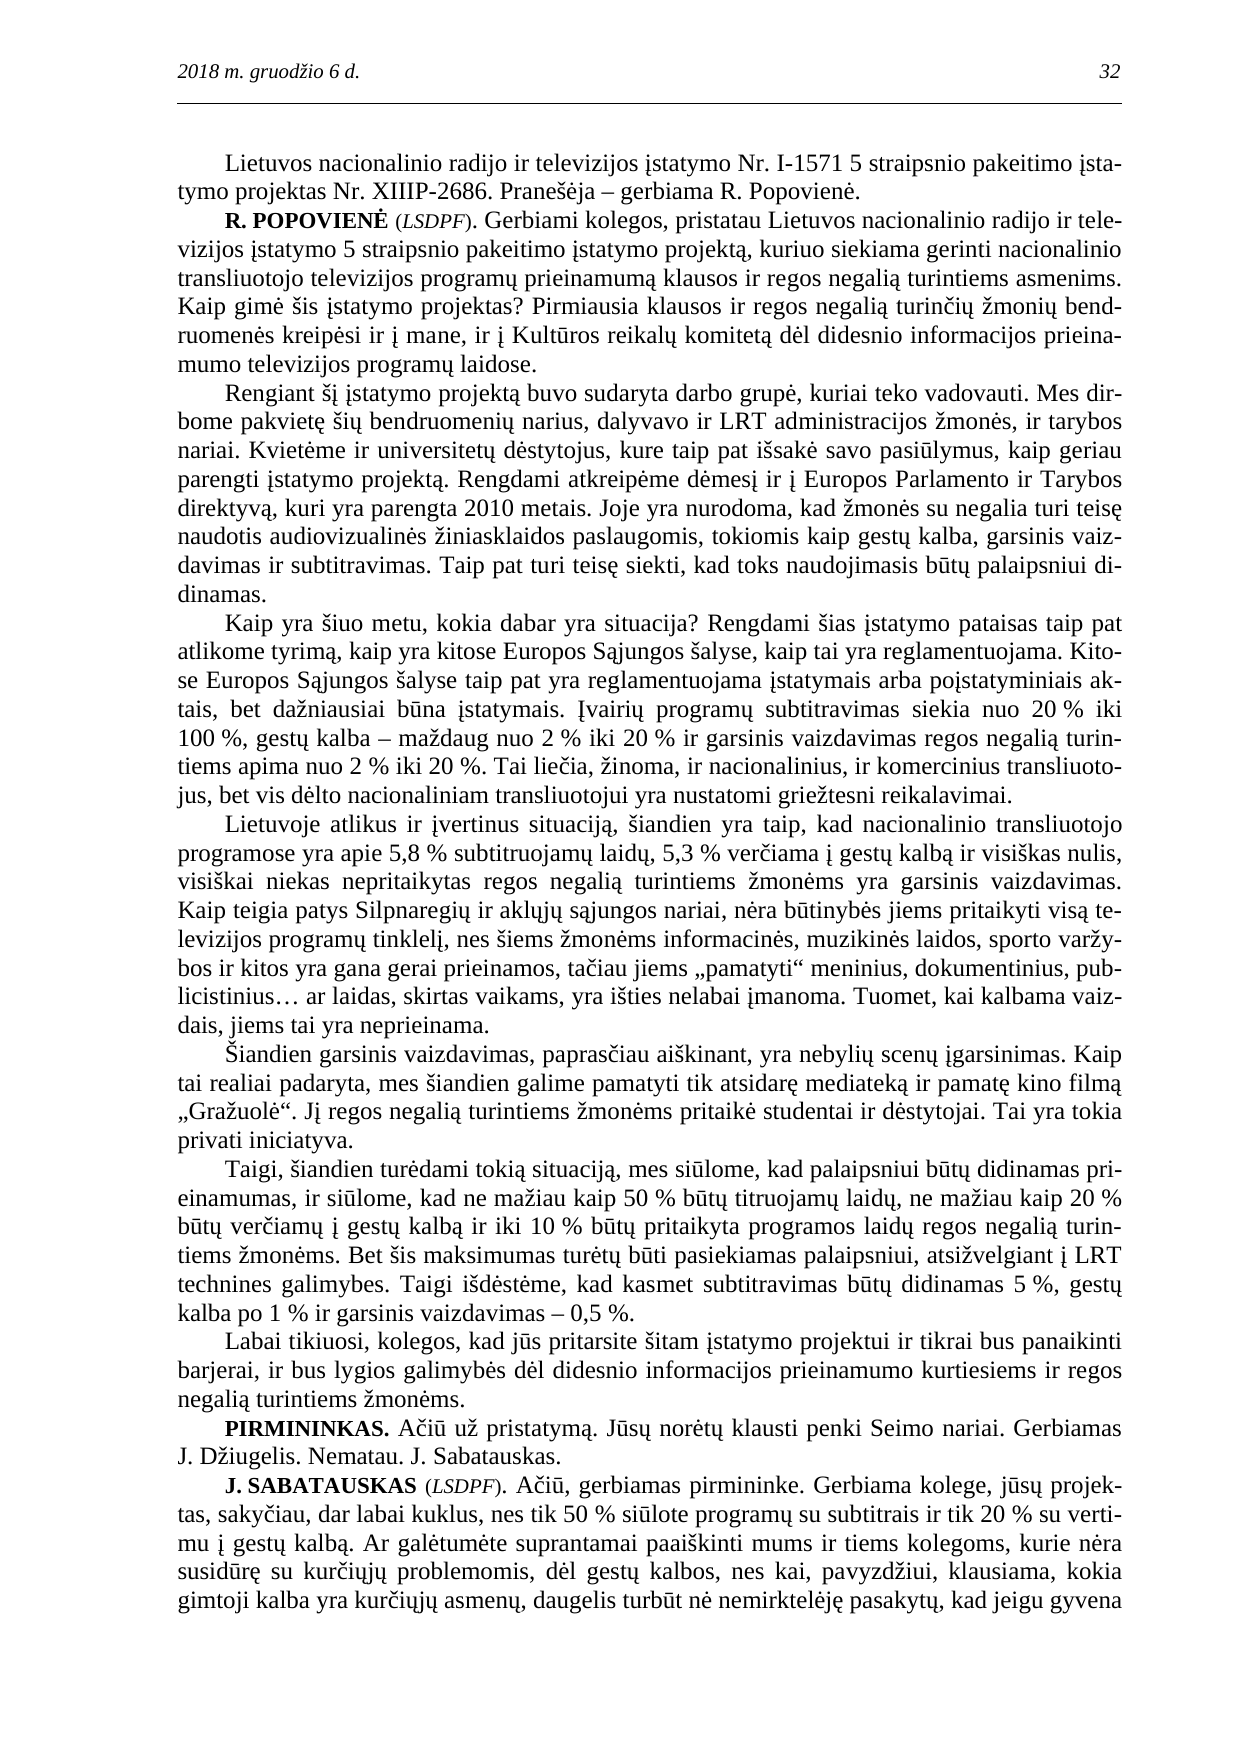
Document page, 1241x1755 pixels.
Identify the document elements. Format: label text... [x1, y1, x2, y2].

text Tai­gi, šian­dien tu­rė­da­mi to­kią si­tu­a­ci­ją, mes siū­lo­me, kad pa­laips­niui bū­tų di­di­na­mas pri­ei­na­mu­mas, ir siū­lo­me, kad ne ma­žiau kaip 50 % bū­tų tit­ruo­ja­mų lai­dų, ne ma­žiau kaip 20 % bū­tų ver­čia­mų į ges­tų kal­bą ir iki 10 % bū­tų pri­tai­ky­ta pro­gra­mos lai­dų re­gos ne­ga­lią tu­rin­tiems žmo­nėms. Bet šis mak­si­mu­mas tu­rė­tų bū­ti pa­sie­kia­mas pa­laips­niui, at­si­žvel­giant į LRT tech­ni­nes ga­li­my­bes. Tai­gi iš­dės­tė­me, kad kas­met sub­tit­ra­vi­mas bū­tų di­di­na­mas 5 %, ges­tų kal­ba po 1 % ir gar­si­nis vaiz­da­vi­mas – 0,5 %. [177, 1154, 1122, 1326]
text R. POPOVIENĖ (LSDPF). Ger­bia­mi ko­le­gos, pri­sta­tau Lie­tu­vos na­cio­na­li­nio ra­di­jo ir te­le­vi­zi­jos įsta­ty­mo 5 straips­nio pa­kei­ti­mo įsta­ty­mo pro­jek­tą, ku­riuo sie­kia­ma ge­rin­ti na­cio­na­li­nio tran­sliuo­to­jo te­le­vi­zi­jos pro­gra­mų pri­ei­na­mu­mą klau­sos ir re­gos ne­ga­lią tu­rin­tiems as­me­nims. Kaip gi­mė šis įsta­ty­mo pro­jek­tas? Pir­miau­sia klau­sos ir re­gos ne­ga­lią tu­rin­čių žmo­nių ben­d­ruo­me­nės krei­pė­si ir į ma­ne, ir į Kul­tū­ros rei­ka­lų ko­mi­te­tą dėl di­des­nio in­for­ma­ci­jos pri­ei­na­mu­mo te­le­vi­zi­jos pro­gra­mų lai­do­se. [177, 205, 1122, 378]
text Ren­giant šį įsta­ty­mo pro­jek­tą bu­vo su­da­ry­ta dar­bo gru­pė, ku­riai te­ko va­do­vau­ti. Mes dir­bo­me pa­kvie­tę šių ben­druo­me­nių na­rius, da­ly­va­vo ir LRT ad­mi­nist­ra­ci­jos žmo­nės, ir ta­ry­bos na­riai. Kvie­tė­me ir uni­ver­si­te­tų dės­ty­to­jus, ku­re taip pat iš­sa­kė sa­vo pa­siū­ly­mus, kaip ge­riau pa­reng­ti įsta­ty­mo pro­jek­tą. Reng­da­mi at­krei­pė­me dė­me­sį ir į Eu­ro­pos Par­la­men­to ir Ta­ry­bos di­rek­ty­vą, ku­ri yra pa­reng­ta 2010 me­tais. Jo­je yra nu­ro­do­ma, kad žmo­nės su ne­ga­lia tu­ri tei­sę nau­do­tis au­dio­vi­zu­a­li­nės ži­niask­lai­dos pa­slau­go­mis, to­kio­mis kaip ges­tų kal­ba, gar­sin­is vaiz­da­vi­mas ir sub­tit­ra­vi­mas. Taip pat tu­ri tei­sę siek­ti, kad toks nau­do­ji­ma­sis bū­tų pa­laips­niui di­di­na­mas. [177, 378, 1122, 608]
text La­bai ti­kiuo­si, ko­le­gos, kad jūs pri­tar­si­te ši­tam įsta­ty­mo pro­jek­tui ir tik­rai bus pa­nai­kin­ti bar­je­rai, ir bus ly­gios ga­li­my­bės dėl di­des­nio in­for­ma­ci­jos pri­ei­na­mu­mo kur­tie­siems ir re­gos ne­ga­lią tu­rin­tiems žmo­nėms. [177, 1326, 1122, 1413]
text PIRMININKAS. Ačiū už pri­sta­ty­mą. Jū­sų no­rė­tų klaus­ti pen­ki Sei­mo na­riai. Ger­bia­mas J. Džiu­ge­lis. Ne­ma­tau. J. Sa­ba­taus­kas. [177, 1413, 1122, 1470]
text Lie­tu­vos na­cio­na­li­nio ra­di­jo ir te­le­vi­zi­jos įsta­ty­mo Nr. I-1571 5 straips­nio pa­kei­ti­mo įsta­ty­mo pro­jek­tas Nr. XIIIP-2686. Pra­ne­šė­ja – ger­bia­ma R. Po­po­vie­nė. [177, 148, 1122, 205]
text Lie­tu­vo­je at­li­kus ir įver­ti­nus si­tu­a­ci­ją, šian­dien yra taip, kad na­cio­na­li­nio tran­sliuo­to­jo pro­gra­mo­se yra apie 5,8 % sub­tit­ruo­ja­mų lai­dų, 5,3 % ver­čia­ma į ges­tų kal­bą ir vi­siš­kas nu­lis, vi­siš­kai nie­kas ne­pri­tai­ky­tas re­gos ne­ga­lią tu­rin­tiems žmo­nėms yra gar­si­nis vaiz­da­vi­mas. Kaip tei­gia pa­tys Sil­pna­re­gių ir ak­lų­jų są­jun­gos na­riai, nė­ra bū­ti­ny­bės jiems pri­tai­ky­ti vi­są te­le­vi­zi­jos pro­gra­mų tin­kle­lį, nes šiems žmo­nėms in­for­ma­ci­nės, mu­zi­ki­nės lai­dos, spor­to var­žy­bos ir ki­tos yra ga­na ge­rai pri­ei­na­mos, ta­čiau jiems „pa­ma­ty­ti“ me­ni­nius, do­ku­men­ti­nius, pub­li­cis­ti­nius… ar lai­das, skir­tas vai­kams, yra iš­ties ne­la­bai įma­no­ma. Tuo­met, kai kal­ba­ma vaiz­dais, jiems tai yra ne­pri­ei­na­ma. [177, 809, 1122, 1039]
text J. SABATAUSKAS (LSDPF). Ačiū, ger­bia­mas pir­mi­nin­ke. Ger­bia­ma ko­le­ge, jū­sų pro­jek­tas, sa­ky­čiau, dar la­bai kuk­lus, nes tik 50 % siū­lo­te pro­gra­mų su sub­tit­rais ir tik 20 % su ver­ti­mu į ges­tų kal­bą. Ar ga­lė­tu­mė­te su­pran­ta­mai pa­aiš­kin­ti mums ir tiems ko­le­goms, ku­rie nė­ra su­si­dū­rę su kur­čių­jų pro­ble­mo­mis, dėl ges­tų kal­bos, nes kai, pa­vyz­džiui, klau­sia­ma, ko­kia gim­to­ji kal­ba yra kur­čių­jų as­me­nų, dau­ge­lis tur­būt nė ne­mirk­te­lė­ję pa­sa­ky­tų, kad jei­gu gy­ve­na [177, 1470, 1122, 1614]
text Šian­dien gar­si­nis vaiz­da­vi­mas, pa­pras­čiau aiš­ki­nant, yra ne­by­lių sce­nų įgar­si­ni­mas. Kaip tai re­a­liai pa­da­ry­ta, mes šian­dien ga­li­me pa­ma­ty­ti tik at­si­da­rę me­dia­te­ką ir pa­ma­tę ki­no fil­mą „Gra­žuo­lė“. Jį re­gos ne­ga­lią tu­rin­tiems žmo­nėms pri­tai­kė stu­den­tai ir dės­ty­to­jai. Tai yra to­kia pri­va­ti ini­cia­ty­va. [177, 1039, 1122, 1154]
text Kaip yra šiuo me­tu, ko­kia da­bar yra si­tu­a­ci­ja? Reng­da­mi šias įsta­ty­mo pa­tai­sas taip pat at­li­ko­me ty­ri­mą, kaip yra ki­to­se Eu­ro­pos Są­jun­gos ša­ly­se, kaip tai yra reg­la­men­tuo­ja­ma. Ki­to­se Eu­ro­pos Są­jun­gos ša­ly­se taip pat yra reg­la­men­tuo­ja­ma įsta­ty­mais ar­ba po­įsta­ty­mi­niais ak­tais, bet daž­niau­siai bū­na įsta­ty­mais. Įvai­rių pro­gra­mų sub­tit­ra­vi­mas sie­kia nuo 20 % iki 100 %, ges­tų kal­ba – maž­daug nuo 2 % iki 20 % ir gar­si­nis vaiz­da­vi­mas re­gos ne­ga­lią tu­rin­tiems ap­ima nuo 2 % iki 20 %. Tai lie­čia, ži­no­ma, ir na­cio­na­li­nius, ir ko­mer­ci­nius tran­sliuo­to­jus, bet vis dėl­to na­cio­na­li­niam tran­sliuo­to­jui yra nu­sta­to­mi griež­tes­ni rei­ka­la­vi­mai. [177, 608, 1122, 809]
